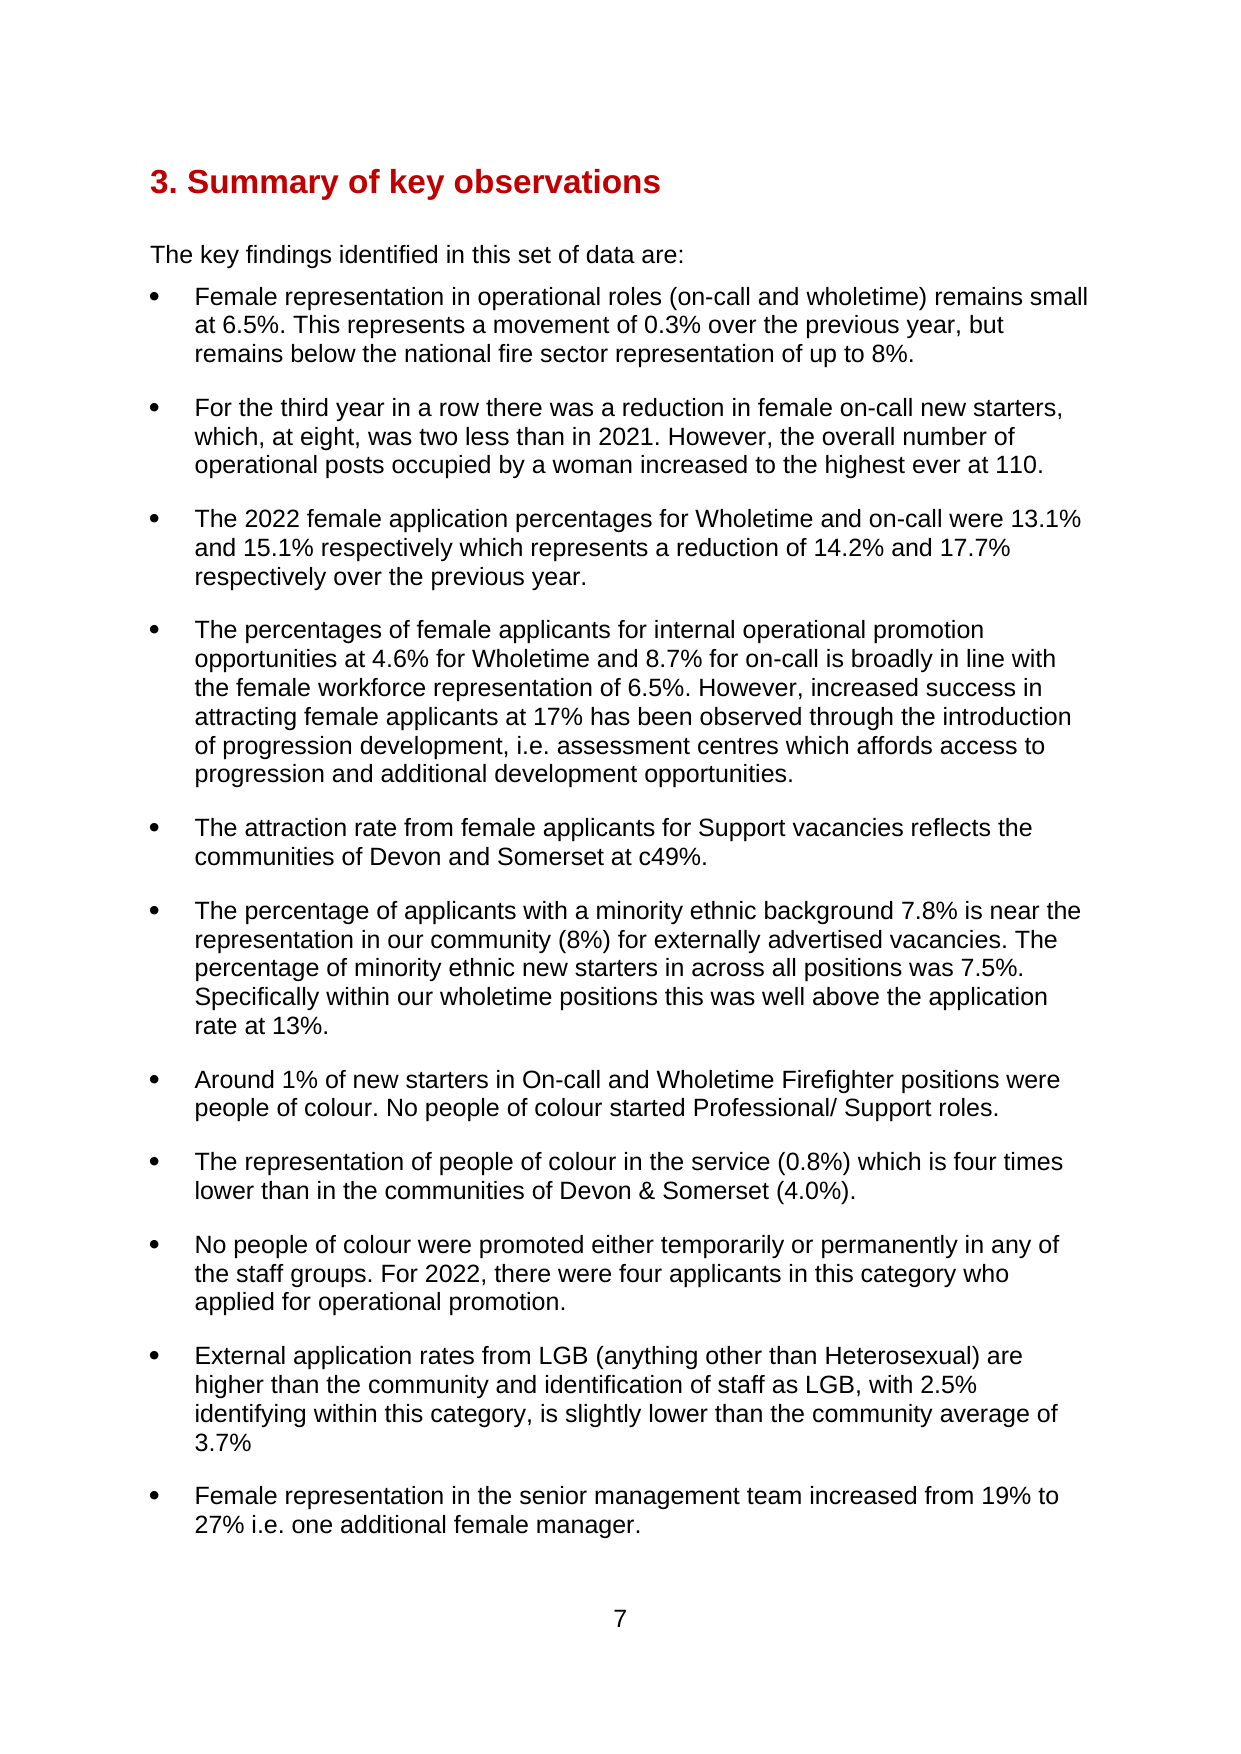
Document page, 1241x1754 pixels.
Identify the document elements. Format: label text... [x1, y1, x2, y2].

list Female representation in the senior management team increased from 19% to 27% i.e. one additional female manager. [150, 1481, 1090, 1539]
list No people of colour were promoted either temporarily or permanently in any of the staff groups. For 2022, there were four applicants in this category who applied for operational promotion. [150, 1230, 1090, 1316]
list For the third year in a row there was a reduction in female on-call new starters, which, at eight, was two less than in 2021. However, the overall number of operational posts occupied by a woman increased to the highest ever at 110. [150, 393, 1090, 479]
text The key findings identified in this set of data are: [150, 240, 1090, 269]
subtitle 3. Summary of key observations [150, 162, 1090, 201]
list Female representation in operational roles (on-call and wholetime) remains small at 6.5%. This represents a movement of 0.3% over the previous year, but remains below the national fire sector representation of up to 8%. [150, 281, 1090, 368]
list The representation of people of colour in the service (0.8%) which is four times lower than in the communities of Devon & Somerset (4.0%). [150, 1147, 1090, 1205]
list External application rates from LGB (anything other than Heterosexual) are higher than the community and identification of staff as LGB, with 2.5% identifying within this category, is slightly lower than the community average of 3.7% [150, 1341, 1090, 1456]
list The attraction rate from female applicants for Support vacancies reflects the communities of Devon and Somerset at c49%. [150, 813, 1090, 871]
list The percentages of female applicants for internal operational promotion opportunities at 4.6% for Wholetime and 8.7% for on-call is broadly in line with the female workforce representation of 6.5%. However, increased success in attracting female applicants at 17% has been observed through the introduction of progression development, i.e. assessment centres which affords access to progression and additional development opportunities. [150, 616, 1090, 788]
list Around 1% of new starters in On-call and Wholetime Firefighter positions were people of colour. No people of colour started Professional/ Support roles. [150, 1064, 1090, 1122]
list The percentage of applicants with a minority ethnic background 7.8% is near the representation in our community (8%) for externally advertised vacancies. The percentage of minority ethnic new starters in across all positions was 7.5%. Specifically within our wholetime positions this was well above the application rate at 13%. [150, 896, 1090, 1039]
list The 2022 female application percentages for Wholetime and on-call were 13.1% and 15.1% respectively which represents a reduction of 14.2% and 17.7% respectively over the previous year. [150, 504, 1090, 591]
